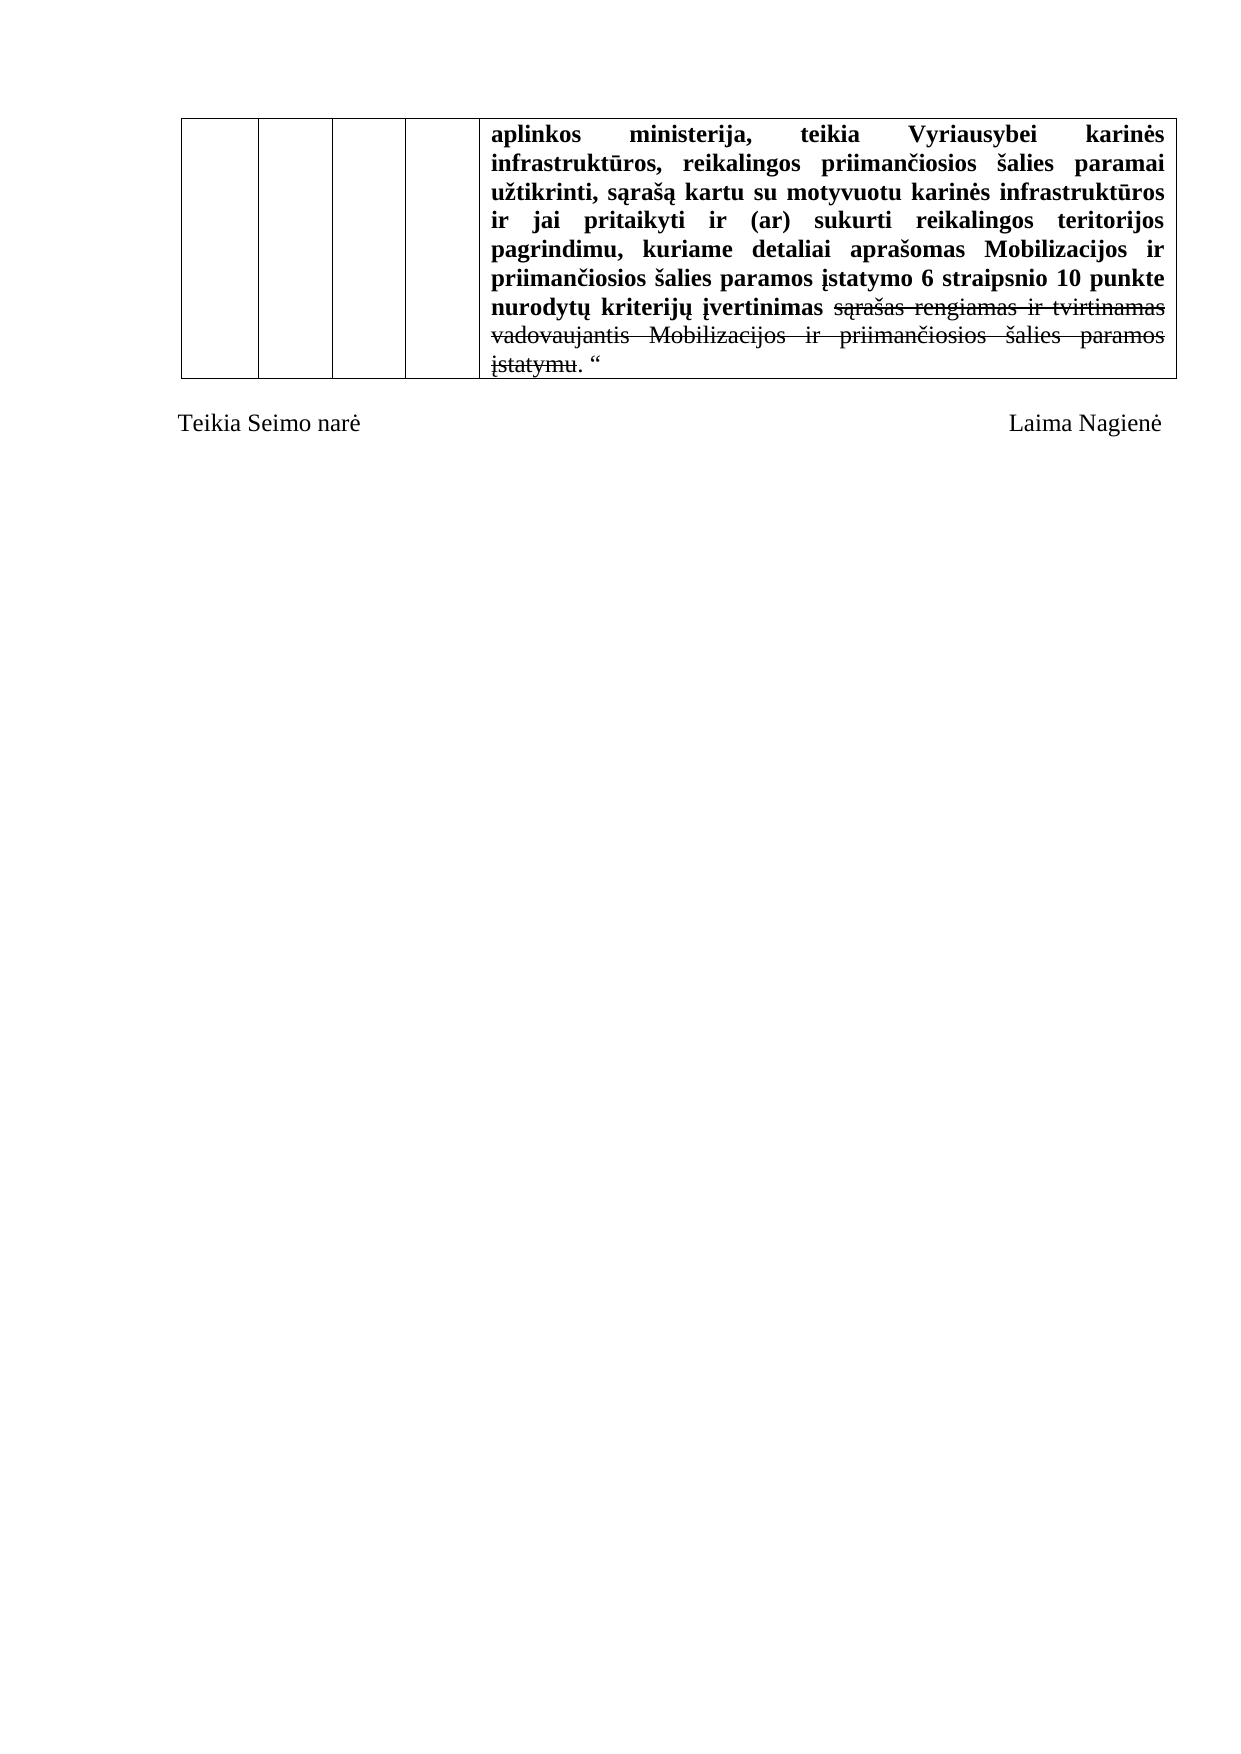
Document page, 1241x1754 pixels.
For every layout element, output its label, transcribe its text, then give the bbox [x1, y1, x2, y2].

text Teikia Seimo narė Laima Nagienė [177, 408, 1181, 436]
table_cell [182, 119, 258, 378]
table_cell [406, 119, 479, 378]
table_cell [333, 119, 405, 378]
table_cell aplinkos ministerija, teikia Vyriausybei karinės infrastruktūros, reikalingos priimančiosios šalies paramai užtikrinti, sąrašą kartu su motyvuotu karinės infrastruktūros ir jai pritaikyti ir (ar) sukurti reikalingos teritorijos pagrindimu, kuriame detaliai aprašomas Mobilizacijos ir priimančiosios šalies paramos įstatymo 6 straipsnio 10 punkte nurodytų kriterijų įvertinimas sąrašas rengiamas ir tvirtinamas vadovaujantis Mobilizacijos ir priimančiosios šalies paramos įstatymu. “ [480, 119, 1176, 378]
table_cell [259, 119, 332, 378]
